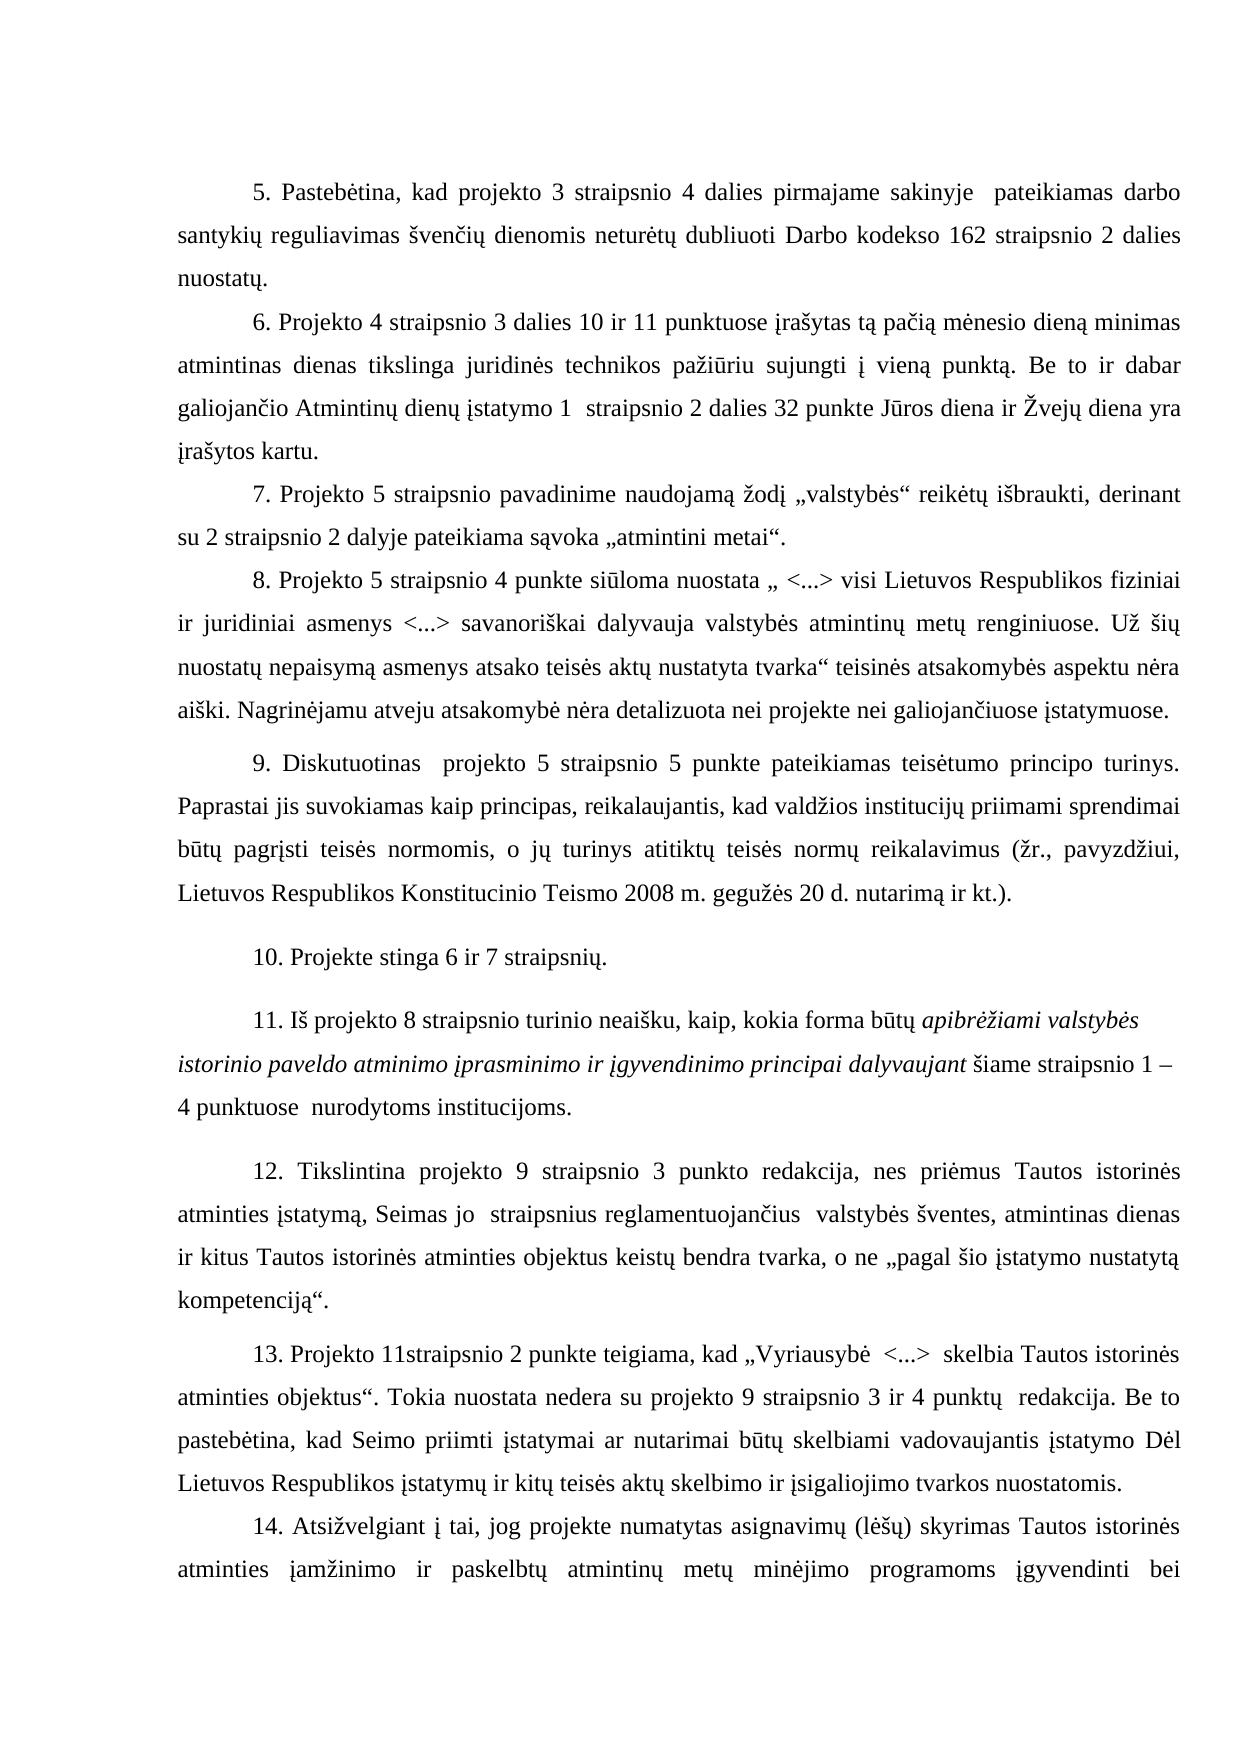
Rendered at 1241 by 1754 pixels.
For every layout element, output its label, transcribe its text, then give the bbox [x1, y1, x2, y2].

text 13. Projekto 11straipsnio 2 punkte teigiama, kad „Vyriausybė <...> skelbia Tautos istorinės atminties objektus“. Tokia nuostata nedera su projekto 9 straipsnio 3 ir 4 punktų redakcija. Be to pastebėtina, kad Seimo priimti įstatymai ar nutarimai būtų skelbiami vadovaujantis įstatymo Dėl Lietuvos Respublikos įstatymų ir kitų teisės aktų skelbimo ir įsigaliojimo tvarkos nuostatomis. [177, 1339, 1181, 1497]
text 9. Diskutuotinas projekto 5 straipsnio 5 punkte pateikiamas teisėtumo principo turinys. Paprastai jis suvokiamas kaip principas, reikalaujantis, kad valdžios institucijų priimami sprendimai būtų pagrįsti teisės normomis, o jų turinys atitiktų teisės normų reikalavimus (žr., pavyzdžiui, Lietuvos Respublikos Konstitucinio Teismo 2008 m. gegužės 20 d. nutarimą ir kt.). [177, 748, 1181, 906]
text 12. Tikslintina projekto 9 straipsnio 3 punkto redakcija, nes priėmus Tautos istorinės atminties įstatymą, Seimas jo straipsnius reglamentuojančius valstybės šventes, atmintinas dienas ir kitus Tautos istorinės atminties objektus keistų bendra tvarka, o ne „pagal šio įstatymo nustatytą kompetenciją“. [177, 1156, 1181, 1314]
text 6. Projekto 4 straipsnio 3 dalies 10 ir 11 punktuose įrašytas tą pačią mėnesio dieną minimas atmintinas dienas tikslinga juridinės technikos pažiūriu sujungti į vieną punktą. Be to ir dabar galiojančio Atmintinų dienų įstatymo 1 straipsnio 2 dalies 32 punkte Jūros diena ir Žvejų diena yra įrašytos kartu. [177, 307, 1181, 465]
text 14. Atsižvelgiant į tai, jog projekte numatytas asignavimų (lėšų) skyrimas Tautos istorinės atminties įamžinimo ir paskelbtų atmintinų metų minėjimo programoms įgyvendinti bei [177, 1511, 1181, 1583]
text 5. Pastebėtina, kad projekto 3 straipsnio 4 dalies pirmajame sakinyje pateikiamas darbo santykių reguliavimas švenčių dienomis neturėtų dubliuoti Darbo kodekso 162 straipsnio 2 dalies nuostatų. [177, 177, 1181, 292]
text 10. Projekte stinga 6 ir 7 straipsnių. [177, 942, 1181, 970]
text 8. Projekto 5 straipsnio 4 punkte siūloma nuostata „ <...> visi Lietuvos Respublikos fiziniai ir juridiniai asmenys <...> savanoriškai dalyvauja valstybės atmintinų metų renginiuose. Už šių nuostatų nepaisymą asmenys atsako teisės aktų nustatyta tvarka“ teisinės atsakomybės aspektu nėra aiški. Nagrinėjamu atveju atsakomybė nėra detalizuota nei projekte nei galiojančiuose įstatymuose. [177, 565, 1181, 723]
text 7. Projekto 5 straipsnio pavadinime naudojamą žodį „valstybės“ reikėtų išbraukti, derinant su 2 straipsnio 2 dalyje pateikiama sąvoka „atmintini metai“. [177, 479, 1181, 551]
text 11. Iš projekto 8 straipsnio turinio neaišku, kaip, kokia forma būtų apibrėžiami valstybės istorinio paveldo atminimo įprasminimo ir įgyvendinimo principai dalyvaujant šiame straipsnio 1 – 4 punktuose nurodytoms institucijoms. [177, 1006, 1181, 1121]
